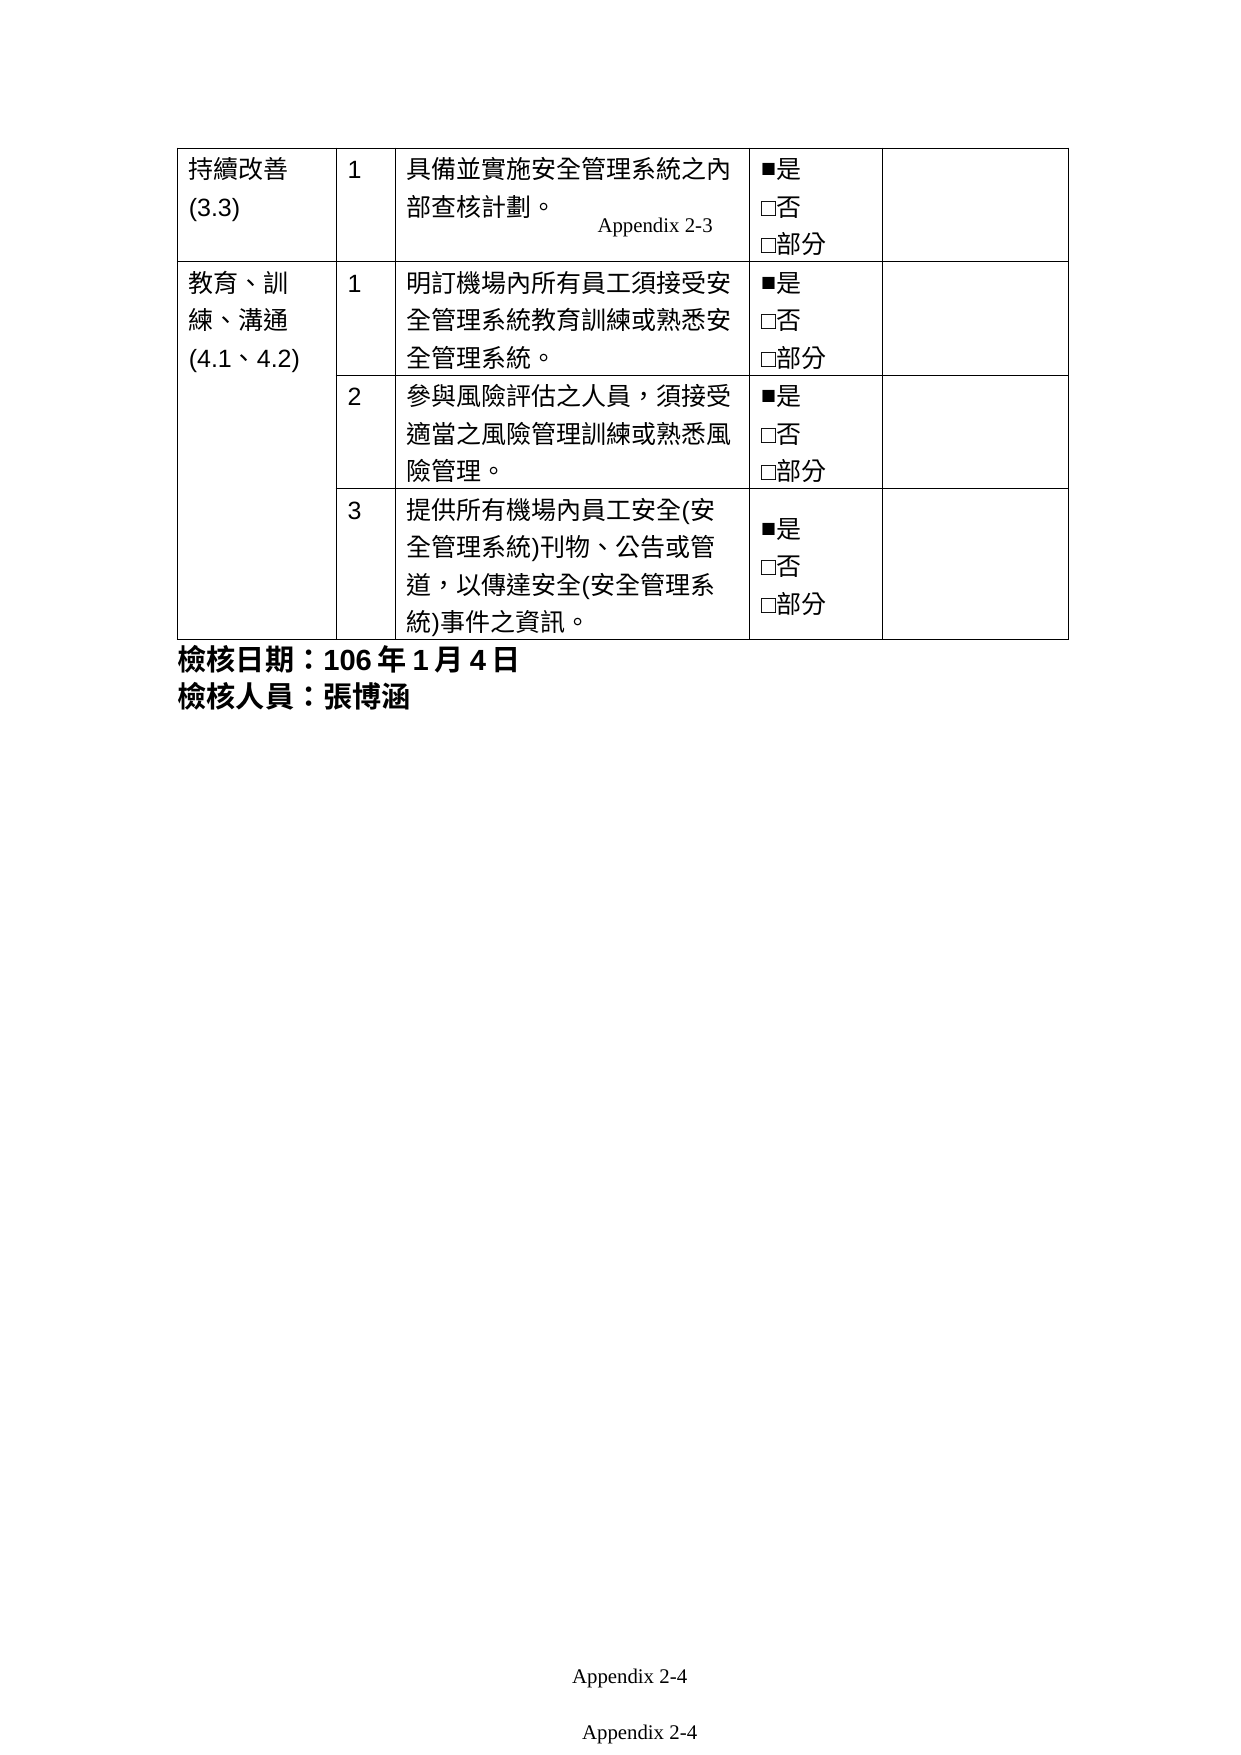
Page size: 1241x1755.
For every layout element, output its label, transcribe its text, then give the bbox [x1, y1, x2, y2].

table_cell 提供所有機場內員工安全(安全管理系統)刊物、公告或管道，以傳達安全(安全管理系統)事件之資訊。 [396, 489, 749, 639]
table_cell [883, 149, 1068, 261]
table_cell [883, 489, 1068, 639]
table_cell 2 [337, 376, 395, 488]
table_cell [883, 262, 1068, 375]
text Appendix 2-4 [572, 1653, 700, 1691]
text Appendix 2-4 [582, 1709, 700, 1747]
table_cell 持續改善(3.3) [178, 149, 336, 261]
table_cell 1 [337, 149, 395, 261]
table_cell [883, 376, 1068, 488]
table_cell 參與風險評估之人員，須接受適當之風險管理訓練或熟悉風險管理。 [396, 376, 749, 488]
table_cell 具備並實施安全管理系統之內部查核計劃。 [396, 149, 749, 261]
text 檢核人員：張博涵 [177, 678, 1063, 715]
table_cell 3 [337, 489, 395, 639]
table_cell 1 [337, 262, 395, 375]
table_cell 明訂機場內所有員工須接受安全管理系統教育訓練或熟悉安全管理系統。 [396, 262, 749, 375]
table_cell ■是 □否 □部分 [750, 489, 882, 639]
table_cell ■是 □否 □部分 [750, 376, 882, 488]
table_cell ■是 □否 □部分 [750, 149, 882, 261]
table_cell ■是 □否 □部分 [750, 262, 882, 375]
table_cell 教育、訓練、溝通(4.1、4.2) [178, 262, 336, 639]
text 檢核日期：106年1月4日 [177, 640, 1063, 678]
